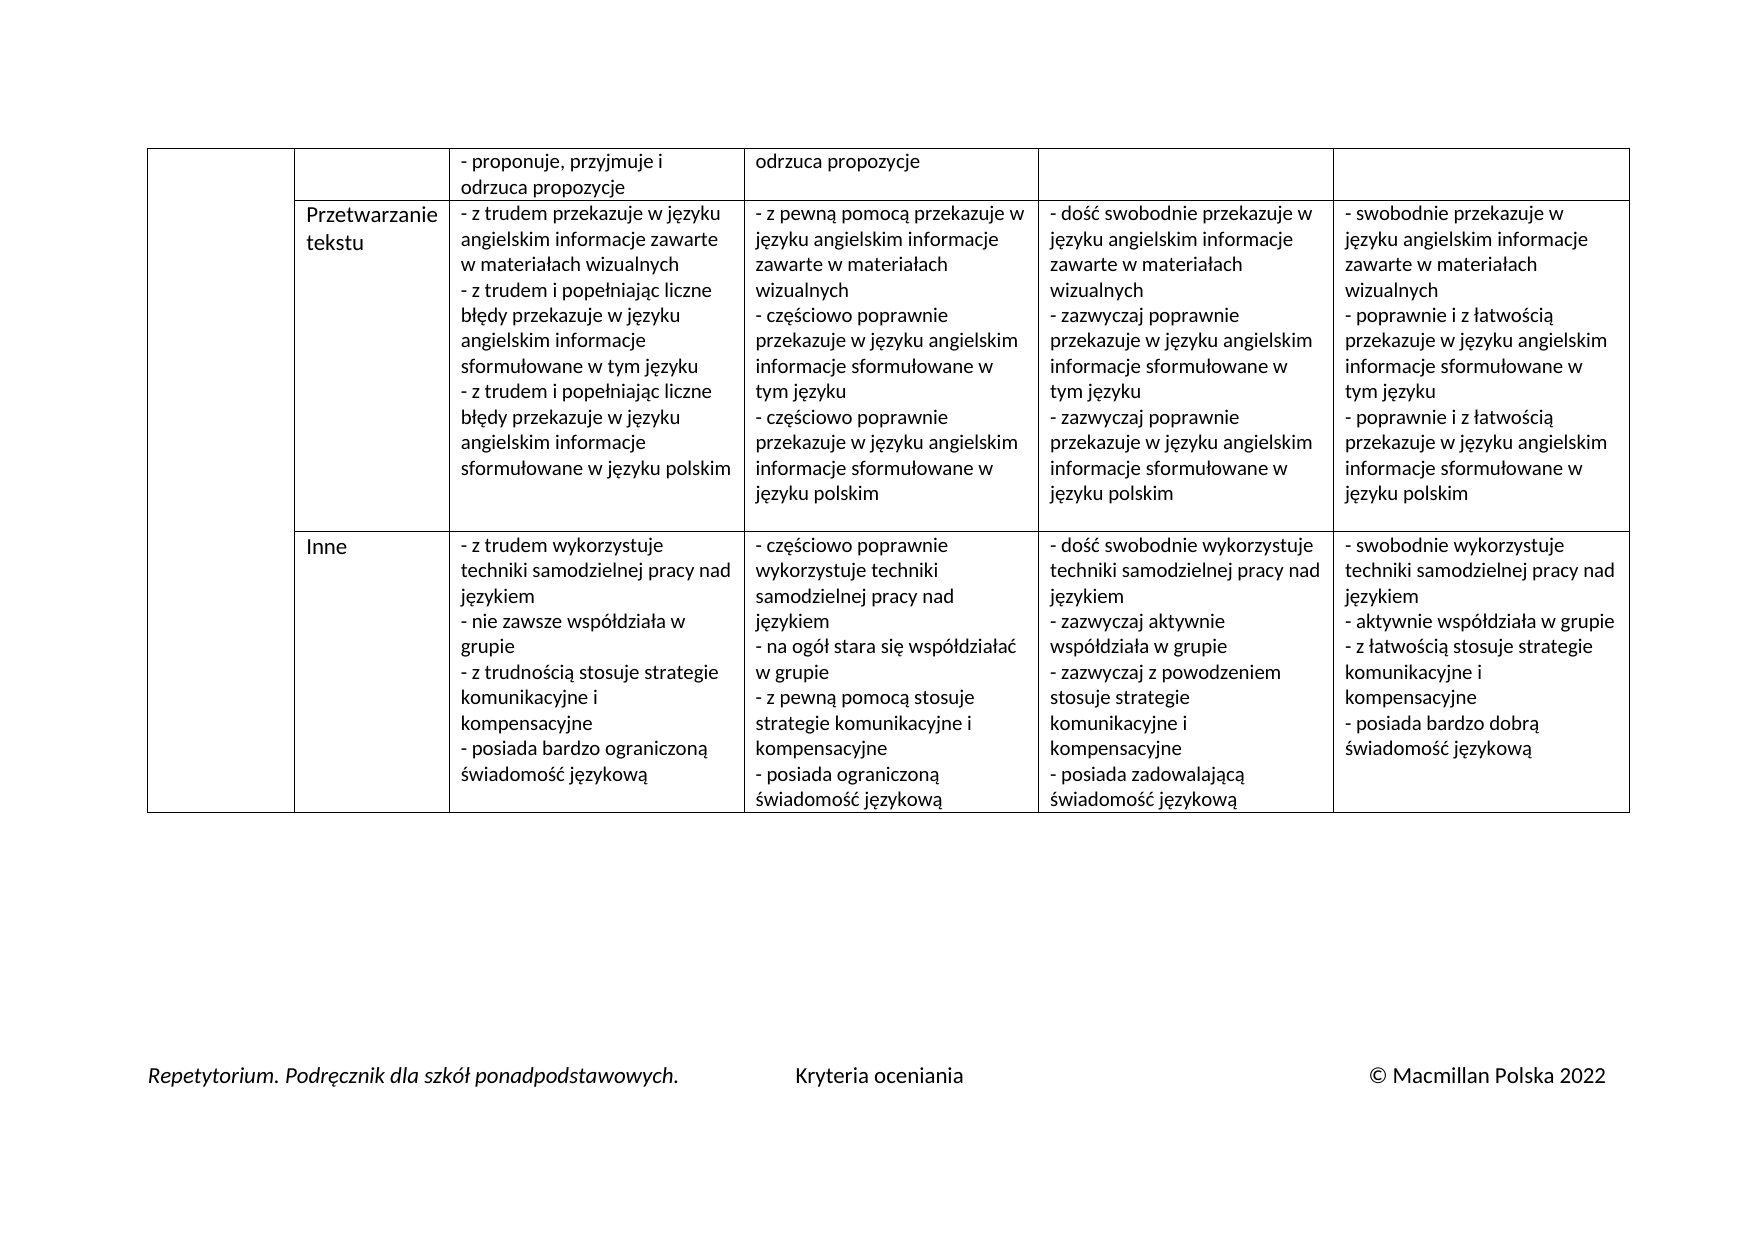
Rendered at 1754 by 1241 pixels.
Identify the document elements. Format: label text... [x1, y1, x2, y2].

table_cell [295, 149, 449, 199]
table_cell - swobodnie wykorzystuje techniki samodzielnej pracy nad językiem - aktywnie współdziała w grupie - z łatwością stosuje strategie komunikacyjne i kompensacyjne - posiada bardzo dobrą świadomość językową [1334, 532, 1629, 812]
table_cell [1039, 149, 1333, 199]
table_cell - dość swobodnie wykorzystuje techniki samodzielnej pracy nad językiem - zazwyczaj aktywnie współdziała w grupie - zazwyczaj z powodzeniem stosuje strategie komunikacyjne i kompensacyjne - posiada zadowalającą świadomość językową [1039, 532, 1333, 812]
table_cell - proponuje, przyjmuje i odrzuca propozycje [450, 149, 744, 199]
table_cell - dość swobodnie przekazuje w języku angielskim informacje zawarte w materiałach wizualnych - zazwyczaj poprawnie przekazuje w języku angielskim informacje sformułowane w tym języku - zazwyczaj poprawnie przekazuje w języku angielskim informacje sformułowane w języku polskim [1039, 201, 1333, 531]
table_cell Inne [295, 532, 449, 812]
table_cell [1334, 149, 1629, 199]
table_cell - częściowo poprawnie wykorzystuje techniki samodzielnej pracy nad językiem - na ogół stara się współdziałać w grupie - z pewną pomocą stosuje strategie komunikacyjne i kompensacyjne - posiada ograniczoną świadomość językową [745, 532, 1038, 812]
table_cell - z trudem przekazuje w języku angielskim informacje zawarte w materiałach wizualnych - z trudem i popełniając liczne błędy przekazuje w języku angielskim informacje sformułowane w tym języku - z trudem i popełniając liczne błędy przekazuje w języku angielskim informacje sformułowane w języku polskim [450, 201, 744, 531]
table_cell - z trudem wykorzystuje techniki samodzielnej pracy nad językiem - nie zawsze współdziała w grupie - z trudnością stosuje strategie komunikacyjne i kompensacyjne - posiada bardzo ograniczoną świadomość językową [450, 532, 744, 812]
table_cell - swobodnie przekazuje w języku angielskim informacje zawarte w materiałach wizualnych - poprawnie i z łatwością przekazuje w języku angielskim informacje sformułowane w tym języku - poprawnie i z łatwością przekazuje w języku angielskim informacje sformułowane w języku polskim [1334, 201, 1629, 531]
table_cell Przetwarzanie tekstu [295, 201, 449, 531]
table_cell - z pewną pomocą przekazuje w języku angielskim informacje zawarte w materiałach wizualnych - częściowo poprawnie przekazuje w języku angielskim informacje sformułowane w tym języku - częściowo poprawnie przekazuje w języku angielskim informacje sformułowane w języku polskim [745, 201, 1038, 531]
table_cell odrzuca propozycje [745, 149, 1038, 199]
